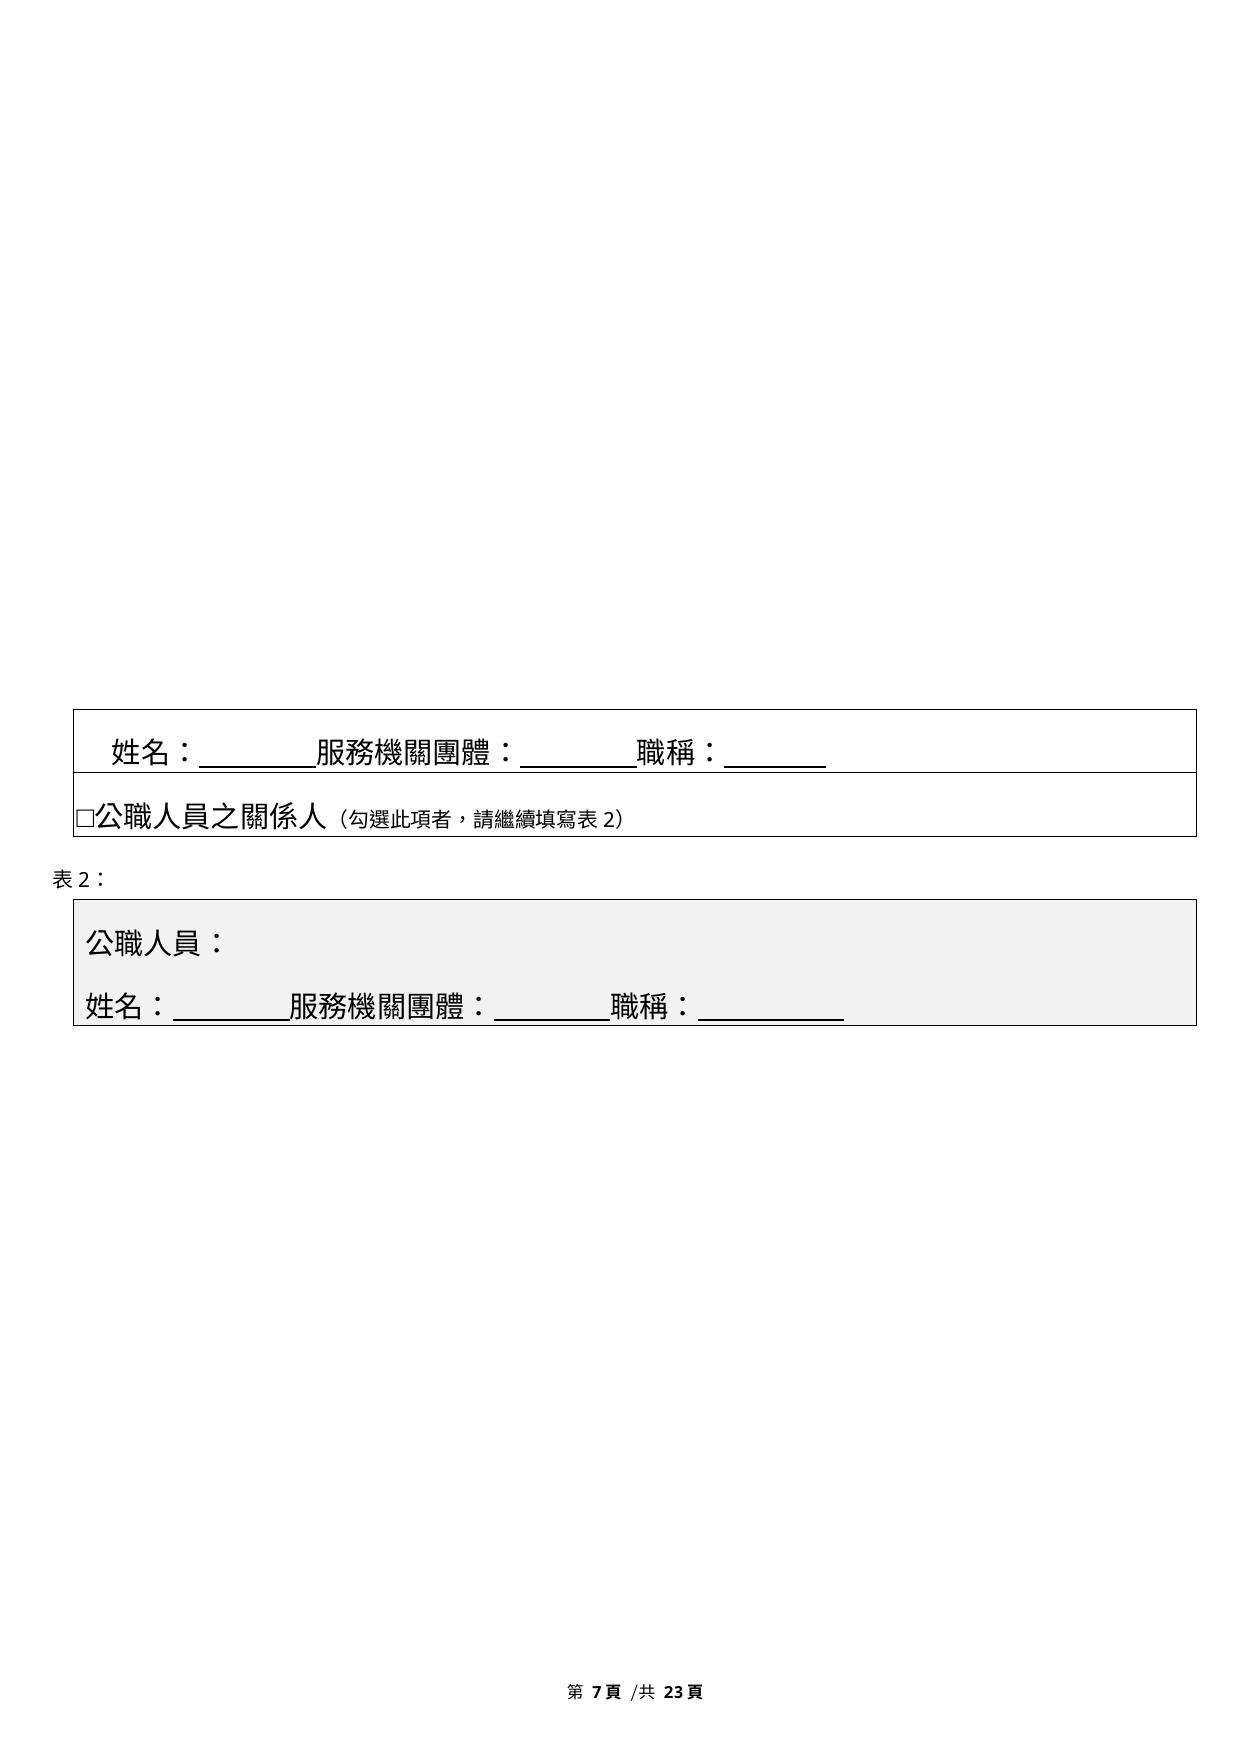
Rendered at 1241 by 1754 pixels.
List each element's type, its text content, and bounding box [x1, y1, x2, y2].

table_cell 姓名： 服務機關團體： 職稱： [74, 710, 1196, 772]
table_cell □公職人員之關係人（勾選此項者，請繼續填寫表2） [74, 773, 1196, 836]
text 表2： [15, 837, 1152, 899]
table_header 公職人員： 姓名： 服務機關團體： 職稱： [74, 900, 1196, 1025]
